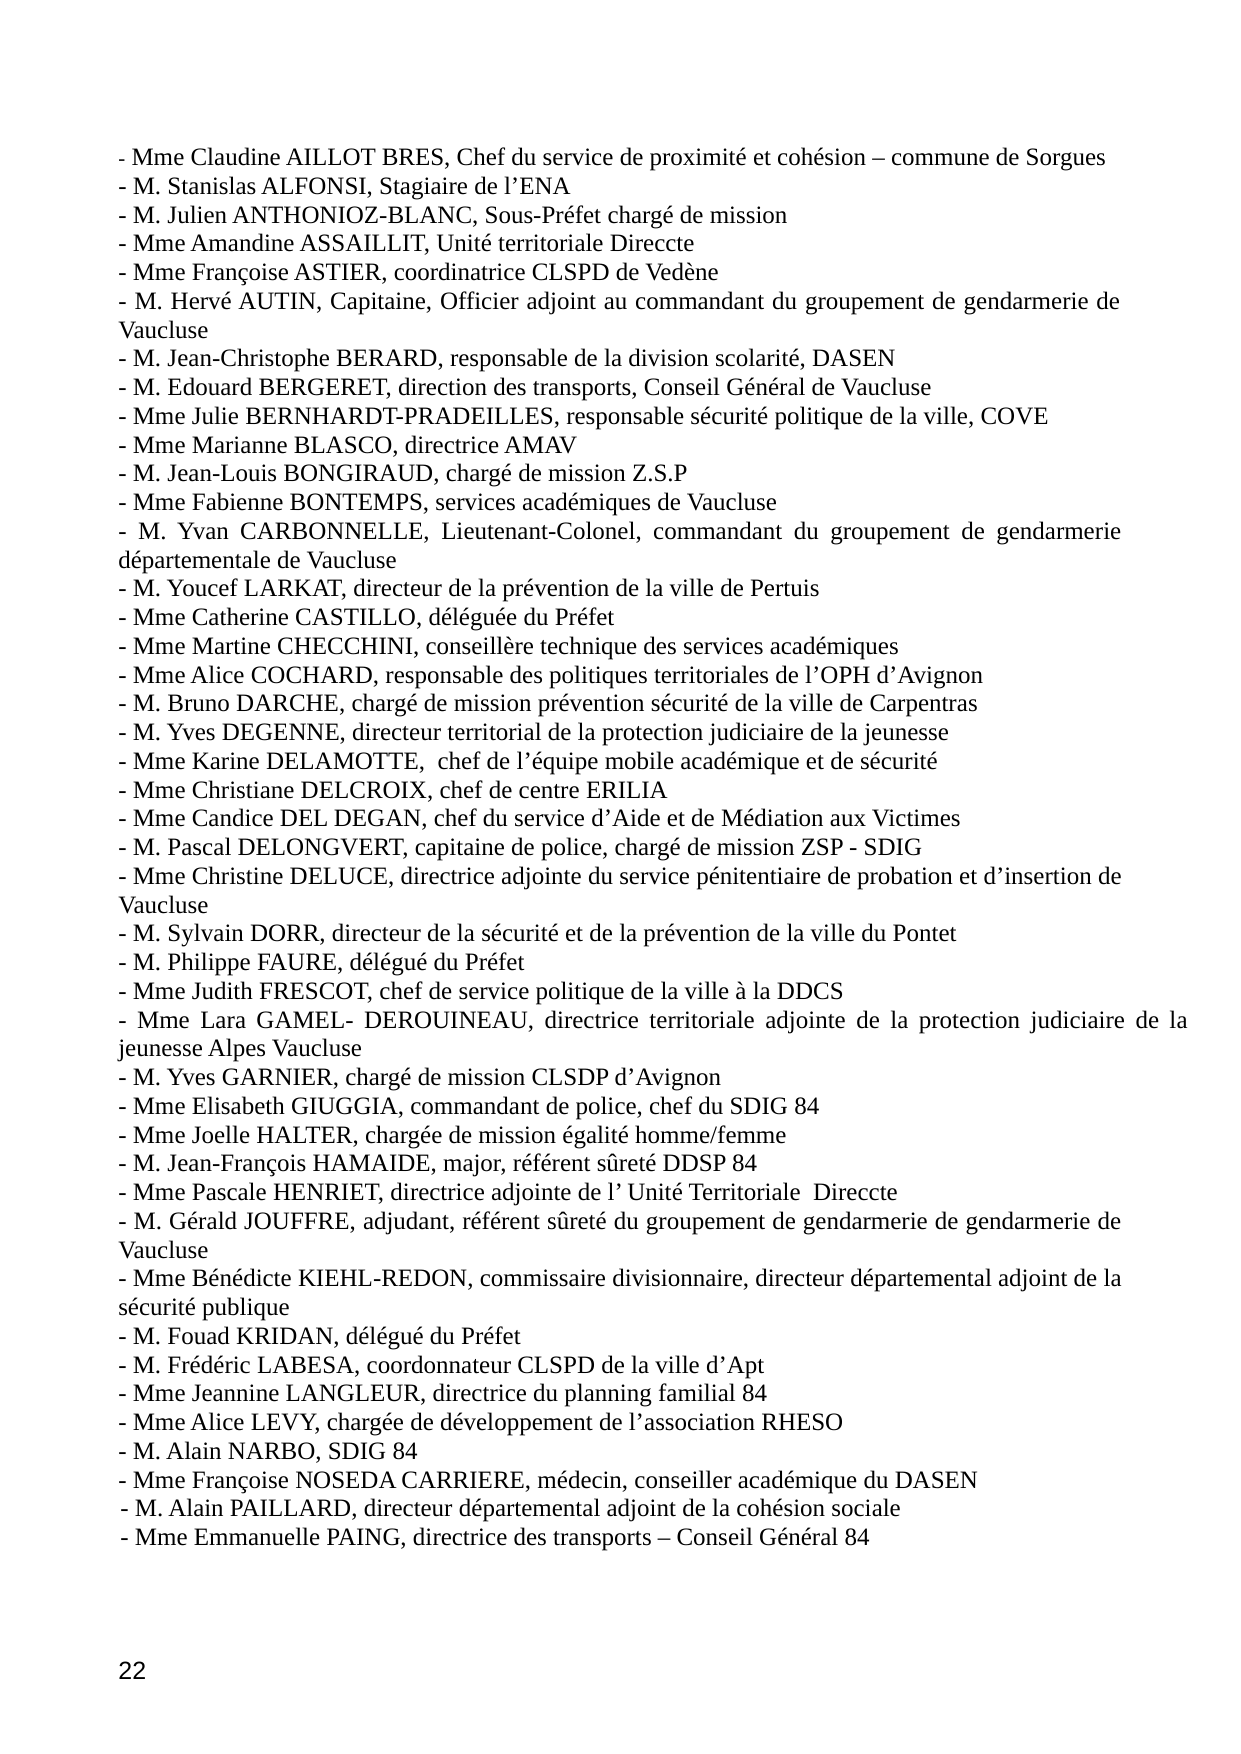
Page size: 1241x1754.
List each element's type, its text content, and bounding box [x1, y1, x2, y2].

text - Mme Christiane DELCROIX, chef de centre ERILIA [118, 775, 1122, 803]
text - Mme Joelle HALTER, chargée de mission égalité homme/femme [118, 1120, 1122, 1148]
text - Mme Pascale HENRIET, directrice adjointe de l’ Unité Territoriale Direccte [118, 1177, 1122, 1206]
text - M. Sylvain DORR, directeur de la sécurité et de la prévention de la ville du Pontet [118, 918, 1122, 947]
text - Mme Julie BERNHARDT-PRADEILLES, responsable sécurité politique de la ville, COVE [118, 401, 1122, 430]
text - Mme Karine DELAMOTTE, chef de l’équipe mobile académique et de sécurité [118, 746, 1122, 775]
text - Mme Martine CHECCHINI, conseillère technique des services académiques [118, 631, 1122, 660]
text - Mme Claudine AILLOT BRES, Chef du service de proximité et cohésion – commune de Sorgues [118, 142, 1189, 171]
text - Mme Elisabeth GIUGGIA, commandant de police, chef du SDIG 84 [118, 1091, 1122, 1120]
text - M. Julien ANTHONIOZ-BLANC, Sous-Préfet chargé de mission [118, 200, 1122, 228]
text - M. Philippe FAURE, délégué du Préfet [118, 947, 1122, 976]
text - M. Stanislas ALFONSI, Stagiaire de l’ENA [118, 171, 1122, 200]
text - M. Jean-Louis BONGIRAUD, chargé de mission Z.S.P [118, 458, 1122, 487]
text - Mme Fabienne BONTEMPS, services académiques de Vaucluse [118, 487, 1122, 516]
text - M. Jean-François HAMAIDE, major, référent sûreté DDSP 84 [118, 1148, 1122, 1177]
text - M. Alain NARBO, SDIG 84 [118, 1436, 1122, 1465]
text - M. Fouad KRIDAN, délégué du Préfet [118, 1321, 1122, 1350]
text - Mme Amandine ASSAILLIT, Unité territoriale Direccte [118, 228, 1122, 257]
text - M. Frédéric LABESA, coordonnateur CLSPD de la ville d’Apt [118, 1350, 1122, 1378]
text - M. Yvan CARBONNELLE, Lieutenant-Colonel, commandant du groupement de gendarmerie départementale de Vaucluse [118, 516, 1122, 573]
text - Mme Jeannine LANGLEUR, directrice du planning familial 84 [118, 1378, 1122, 1407]
text - M. Bruno DARCHE, chargé de mission prévention sécurité de la ville de Carpentras [118, 688, 1122, 717]
text - Mme Marianne BLASCO, directrice AMAV [118, 430, 1122, 458]
list - M. Alain PAILLARD, directeur départemental adjoint de la cohésion sociale [120, 1493, 1122, 1522]
text - M. Pascal DELONGVERT, capitaine de police, chargé de mission ZSP - SDIG [118, 832, 1122, 861]
text - Mme Françoise NOSEDA CARRIERE, médecin, conseiller académique du DASEN [118, 1465, 1122, 1493]
text - M. Gérald JOUFFRE, adjudant, référent sûreté du groupement de gendarmerie de gendarmerie de Vaucluse [118, 1206, 1122, 1263]
text - Mme Alice LEVY, chargée de développement de l’association RHESO [118, 1407, 1122, 1436]
text - Mme Christine DELUCE, directrice adjointe du service pénitentiaire de probation et d’insertion de Vaucluse [118, 861, 1122, 918]
text - M. Youcef LARKAT, directeur de la prévention de la ville de Pertuis [118, 573, 1122, 602]
text - M. Edouard BERGERET, direction des transports, Conseil Général de Vaucluse [118, 372, 1122, 401]
text - Mme Bénédicte KIEHL-REDON, commissaire divisionnaire, directeur départemental adjoint de la sécurité publique [118, 1263, 1122, 1321]
text - M. Hervé AUTIN, Capitaine, Officier adjoint au commandant du groupement de gendarmerie de Vaucluse [118, 286, 1122, 343]
list - Mme Emmanuelle PAING, directrice des transports – Conseil Général 84 [120, 1522, 1122, 1551]
text - M. Yves DEGENNE, directeur territorial de la protection judiciaire de la jeunesse [118, 717, 1122, 746]
text - Mme Judith FRESCOT, chef de service politique de la ville à la DDCS [118, 976, 1122, 1005]
text - Mme Alice COCHARD, responsable des politiques territoriales de l’OPH d’Avignon [118, 660, 1122, 688]
text - M. Yves GARNIER, chargé de mission CLSDP d’Avignon [118, 1062, 1122, 1091]
text - Mme Lara GAMEL- DEROUINEAU, directrice territoriale adjointe de la protection judiciaire de la jeunesse Alpes Vaucluse [118, 1005, 1188, 1062]
text - Mme Françoise ASTIER, coordinatrice CLSPD de Vedène [118, 257, 1122, 286]
text - M. Jean-Christophe BERARD, responsable de la division scolarité, DASEN [118, 343, 1122, 372]
text - Mme Candice DEL DEGAN, chef du service d’Aide et de Médiation aux Victimes [118, 803, 1122, 832]
text - Mme Catherine CASTILLO, déléguée du Préfet [118, 602, 1122, 631]
